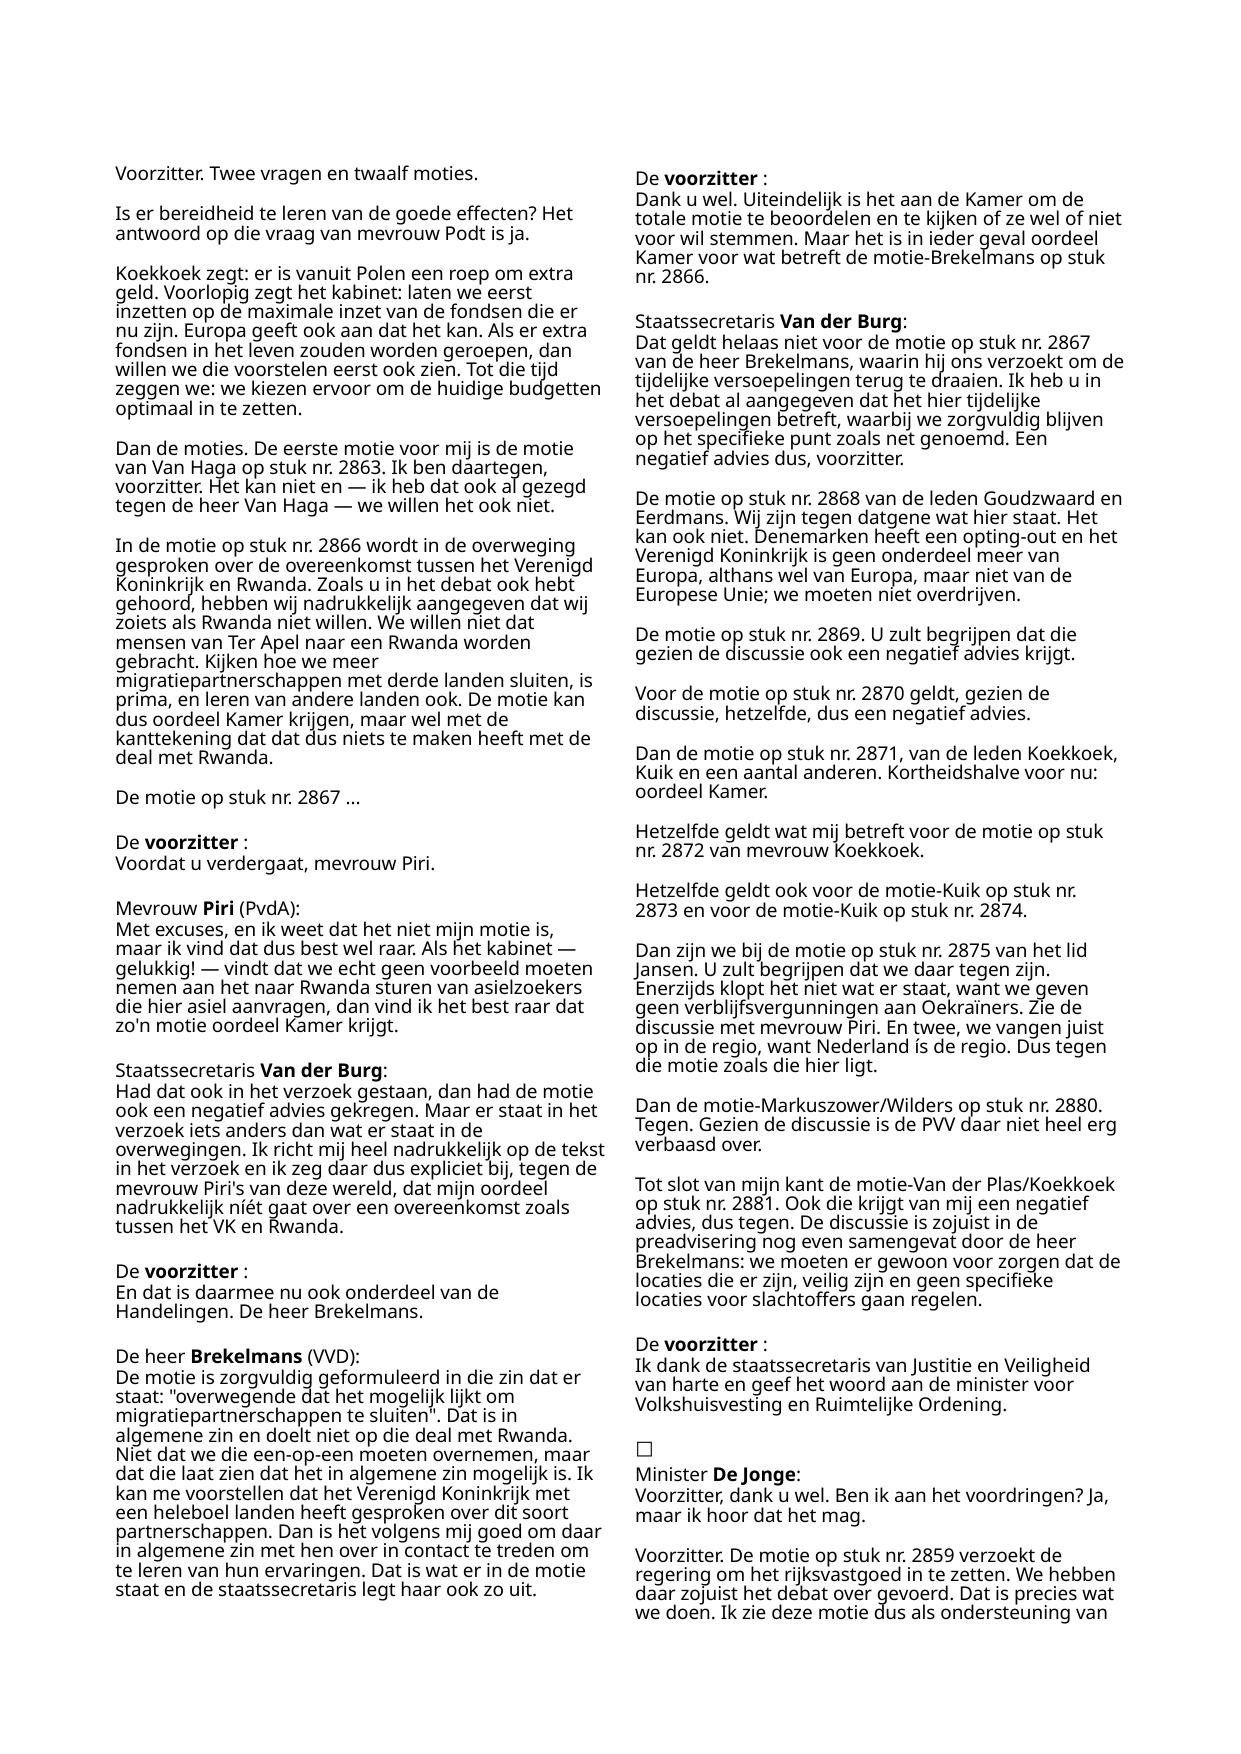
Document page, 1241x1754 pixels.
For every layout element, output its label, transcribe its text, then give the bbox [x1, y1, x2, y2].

text En dat is daarmee nu ook onderdeel van de Handelingen. De heer Brekelmans. [115, 1284, 605, 1322]
text De voorzitter : [115, 829, 605, 855]
text Hetzelfde geldt ook voor de motie-Kuik op stuk nr. 2873 en voor de motie-Kuik op stuk nr. 2874. [635, 882, 1125, 921]
text Hetzelfde geldt wat mij betreft voor de motie op stuk nr. 2872 van mevrouw Koekkoek. [635, 823, 1125, 862]
text De voorzitter : [635, 165, 1125, 191]
text Dan de motie-Markuszower/Wilders op stuk nr. 2880. Tegen. Gezien de discussie is de PVV daar niet heel erg verbaasd over. [635, 1097, 1125, 1155]
text Koekkoek zegt: er is vanuit Polen een roep om extra geld. Voorlopig zegt het kabinet: laten we eerst inzetten op de maximale inzet van de fondsen die er nu zijn. Europa geeft ook aan dat het kan. Als er extra fondsen in het leven zouden worden geroepen, dan willen we die voorstelen eerst ook zien. Tot die tijd zeggen we: we kiezen ervoor om de huidige budgetten optimaal in te zetten. [115, 264, 605, 419]
text Minister De Jonge: [635, 1462, 1125, 1487]
text Tot slot van mijn kant de motie-Van der Plas/Koekkoek op stuk nr. 2881. Ook die krijgt van mij een negatief advies, dus tegen. De discussie is zojuist in de preadvisering nog even samengevat door de heer Brekelmans: we moeten er gewoon voor zorgen dat de locaties die er zijn, veilig zijn en geen specifieke locaties voor slachtoffers gaan regelen. [635, 1176, 1125, 1311]
text Staatssecretaris Van der Burg: [635, 308, 1125, 334]
text Dat geldt helaas niet voor de motie op stuk nr. 2867 van de heer Brekelmans, waarin hij ons verzoekt om de tijdelijke versoepelingen terug te draaien. Ik heb u in het debat al aangegeven dat het hier tijdelijke versoepelingen betreft, waarbij we zorgvuldig blijven op het specifieke punt zoals net genoemd. Een negatief advies dus, voorzitter. [635, 334, 1125, 469]
text Voor de motie op stuk nr. 2870 geldt, gezien de discussie, hetzelfde, dus een negatief advies. [635, 685, 1125, 724]
text De motie is zorgvuldig geformuleerd in die zin dat er staat: "overwegende dat het mogelijk lijkt om migratiepartnerschappen te sluiten". Dat is in algemene zin en doelt niet op die deal met Rwanda. Niet dat we die een-op-een moeten overnemen, maar dat die laat zien dat het in algemene zin mogelijk is. Ik kan me voorstellen dat het Verenigd Koninkrijk met een heleboel landen heeft gesproken over dit soort partnerschappen. Dan is het volgens mij goed om daar in algemene zin met hen over in contact te treden om te leren van hun ervaringen. Dat is wat er in de motie staat en de staatssecretaris legt haar ook zo uit. [115, 1369, 605, 1600]
text In de motie op stuk nr. 2866 wordt in de overweging gesproken over de overeenkomst tussen het Verenigd Koninkrijk en Rwanda. Zoals u in het debat ook hebt gehoord, hebben wij nadrukkelijk aangegeven dat wij zoiets als Rwanda niet willen. We willen niet dat mensen van Ter Apel naar een Rwanda worden gebracht. Kijken hoe we meer migratiepartnerschappen met derde landen sluiten, is prima, en leren van andere landen ook. De motie kan dus oordeel Kamer krijgen, maar wel met de kanttekening dat dat dus niets te maken heeft met de deal met Rwanda. [115, 537, 605, 768]
text De voorzitter : [115, 1258, 605, 1284]
text Voorzitter. Twee vragen en twaalf moties. [115, 165, 605, 184]
text Voorzitter. De motie op stuk nr. 2859 verzoekt de regering om het rijksvastgoed in te zetten. We hebben daar zojuist het debat over gevoerd. Dat is precies wat we doen. Ik zie deze motie dus als ondersteuning van [635, 1547, 1125, 1624]
text Ik dank de staatssecretaris van Justitie en Veiligheid van harte en geef het woord aan de minister voor Volkshuisvesting en Ruimtelijke Ordening. [635, 1357, 1125, 1415]
text De voorzitter : [635, 1331, 1125, 1357]
text Dan zijn we bij de motie op stuk nr. 2875 van het lid Jansen. U zult begrijpen dat we daar tegen zijn. Enerzijds klopt het niet wat er staat, want we geven geen verblijfsvergunningen aan Oekraïners. Zie de discussie met mevrouw Piri. En twee, we vangen juist op in de regio, want Nederland ís de regio. Dus tegen die motie zoals die hier ligt. [635, 942, 1125, 1076]
text Mevrouw Piri (PvdA): [115, 895, 605, 921]
text Met excuses, en ik weet dat het niet mijn motie is, maar ik vind dat dus best wel raar. Als het kabinet — gelukkig! — vindt dat we echt geen voorbeeld moeten nemen aan het naar Rwanda sturen van asielzoekers die hier asiel aanvragen, dan vind ik het best raar dat zo'n motie oordeel Kamer krijgt. [115, 921, 605, 1037]
text De motie op stuk nr. 2868 van de leden Goudzwaard en Eerdmans. Wij zijn tegen datgene wat hier staat. Het kan ook niet. Denemarken heeft een opting-out en het Verenigd Koninkrijk is geen onderdeel meer van Europa, althans wel van Europa, maar niet van de Europese Unie; we moeten niet overdrijven. [635, 489, 1125, 605]
text Dan de moties. De eerste motie voor mij is de motie van Van Haga op stuk nr. 2863. Ik ben daartegen, voorzitter. Het kan niet en — ik heb dat ook al gezegd tegen de heer Van Haga — we willen het ook niet. [115, 439, 605, 517]
text Dan de motie op stuk nr. 2871, van de leden Koekkoek, Kuik en een aantal anderen. Kortheidshalve voor nu: oordeel Kamer. [635, 744, 1125, 802]
text De heer Brekelmans (VVD): [115, 1343, 605, 1369]
text De motie op stuk nr. 2869. U zult begrijpen dat die gezien de discussie ook een negatief advies krijgt. [635, 626, 1125, 664]
text Dank u wel. Uiteindelijk is het aan de Kamer om de totale motie te beoordelen en te kijken of ze wel of niet voor wil stemmen. Maar het is in ieder geval oordeel Kamer voor wat betreft de motie-Brekelmans op stuk nr. 2866. [635, 191, 1125, 287]
text Is er bereidheid te leren van de goede effecten? Het antwoord op die vraag van mevrouw Podt is ja. [115, 205, 605, 244]
text Voordat u verdergaat, mevrouw Piri. [115, 855, 605, 874]
text De motie op stuk nr. 2867 ... [115, 789, 605, 808]
text Had dat ook in het verzoek gestaan, dan had de motie ook een negatief advies gekregen. Maar er staat in het verzoek iets anders dan wat er staat in de overwegingen. Ik richt mij heel nadrukkelijk op de tekst in het verzoek en ik zeg daar dus expliciet bij, tegen de mevrouw Piri's van deze wereld, dat mijn oordeel nadrukkelijk níét gaat over een overeenkomst zoals tussen het VK en Rwanda. [115, 1083, 605, 1237]
text Staatssecretaris Van der Burg: [115, 1057, 605, 1083]
text ⬜ [635, 1436, 1125, 1462]
text Voorzitter, dank u wel. Ben ik aan het voordringen? Ja, maar ik hoor dat het mag. [635, 1487, 1125, 1526]
